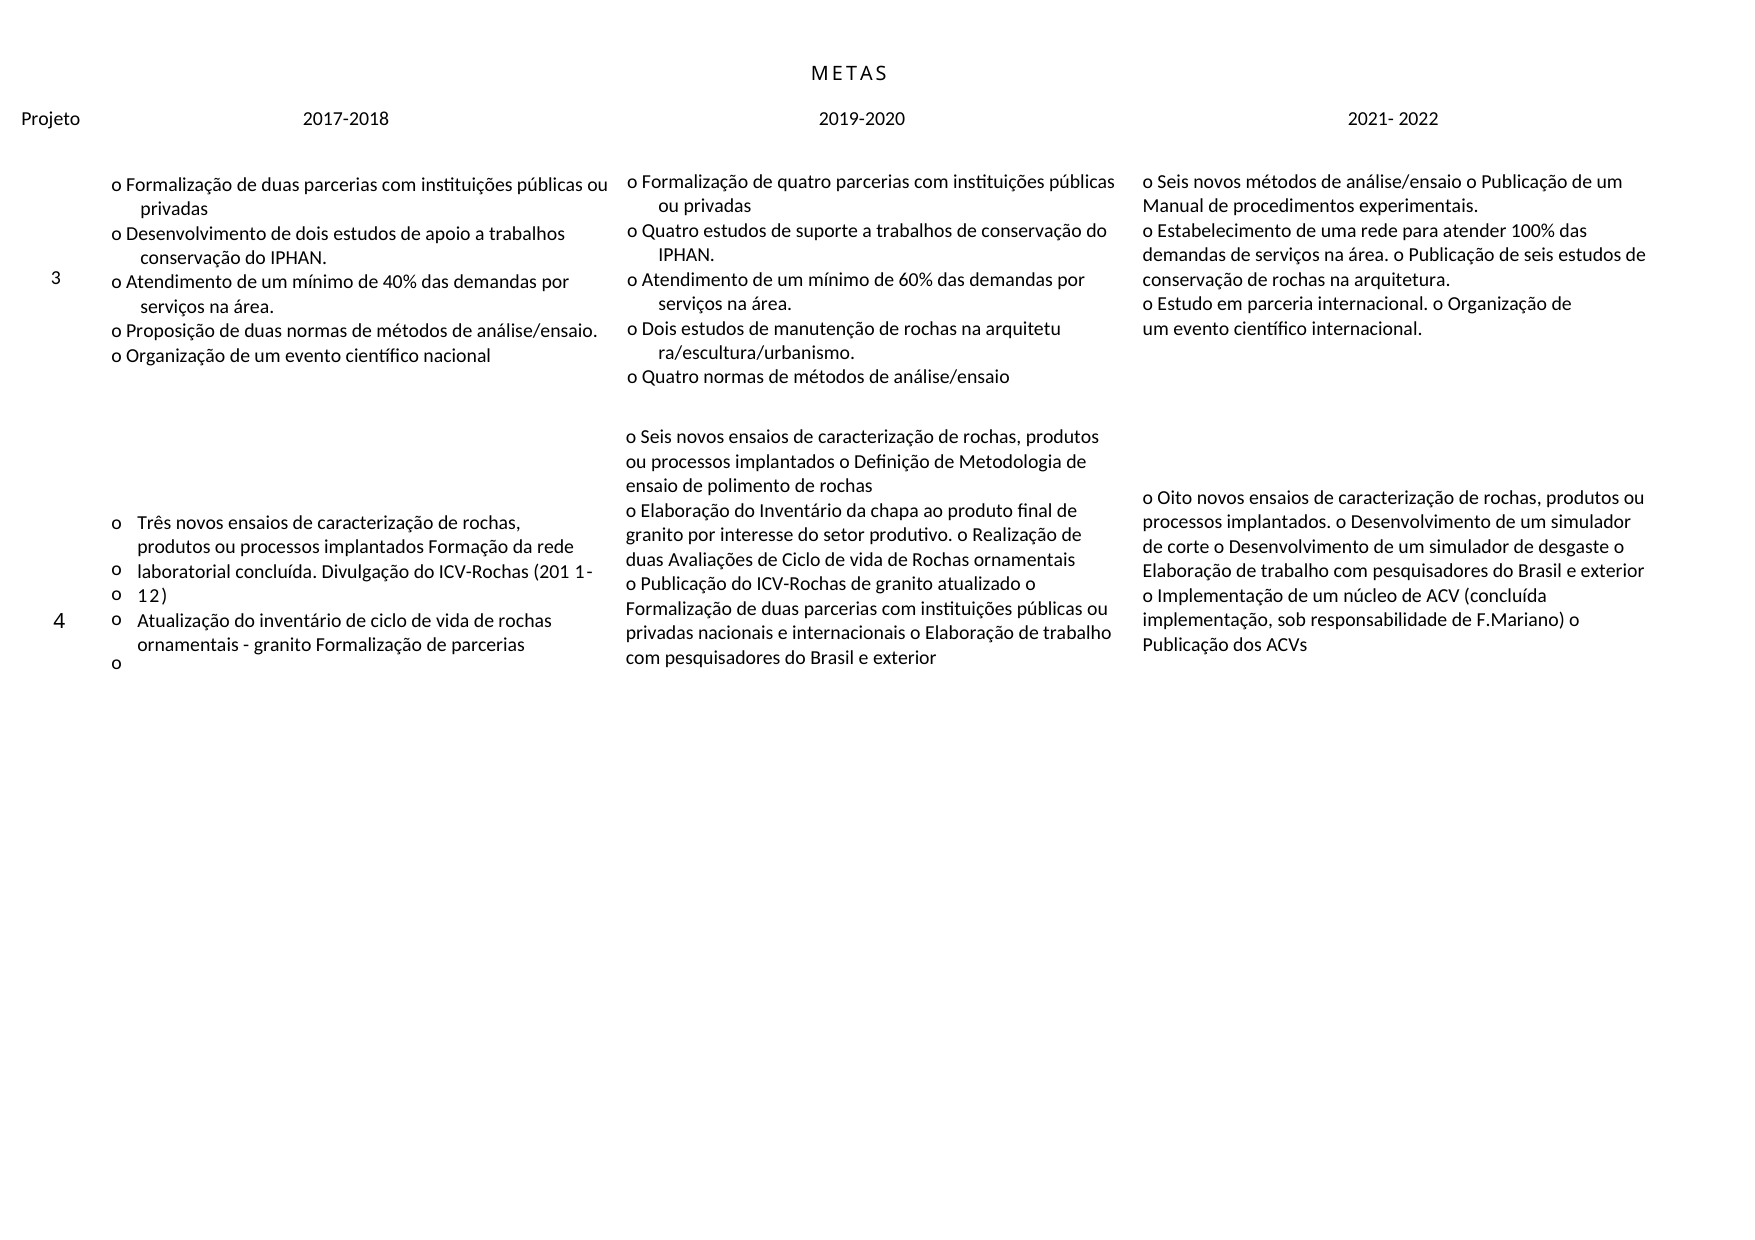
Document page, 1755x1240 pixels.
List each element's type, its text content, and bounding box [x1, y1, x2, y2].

text Atualização do inventário de ciclo de vida de rochas ornamentais - granito Formalização de parcerias [137, 607, 598, 656]
text o Implementação de um núcleo de ACV (concluída implementação, sob responsabilidade de F.Mariano) o Publicação dos ACVs [1142, 582, 1653, 656]
text o Estabelecimento de uma rede para atender 100% das demandas de serviços na área. o Publicação de seis estudos de conservação de rochas na arquitetura. [1142, 217, 1648, 291]
text Três novos ensaios de caracterização de rochas, produtos ou processos implantados Formação da rede laboratorial concluída. Divulgação do ICV-Rochas (201 1-12) [137, 509, 598, 607]
text o Oito novos ensaios de caracterização de rochas, produtos ou processos implantados. o Desenvolvimento de um simulador de corte o Desenvolvimento de um simulador de desgaste o Elaboração de trabalho com pesquisadores do Brasil e exterior [1142, 484, 1653, 582]
text o [111, 581, 124, 606]
text o Formalização de duas parcerias com instituições públicas ou privadas [111, 171, 616, 220]
text o Formalização de quatro parcerias com instituições públicas ou privadas [627, 168, 1132, 217]
text o Proposição de duas normas de métodos de análise/ensaio. [111, 318, 616, 343]
text o Seis novos ensaios de caracterização de rochas, produtos ou processos implantados o Definição de Metodologia de ensaio de polimento de rochas [626, 424, 1119, 498]
text o Elaboração do Inventário da chapa ao produto final de granito por interesse do setor produtivo. o Realização de duas Avaliações de Ciclo de vida de Rochas ornamentais [626, 498, 1119, 571]
text o Dois estudos de manutenção de rochas na arquitetu ra/escultura/urbanismo. [627, 315, 1132, 364]
text o [111, 606, 124, 631]
text o [111, 653, 124, 673]
text o Quatro normas de métodos de análise/ensaio [627, 364, 1132, 389]
text o Publicação do ICV-Rochas de granito atualizado o Formalização de duas parcerias com instituições públicas ou privadas nacionais e internacionais o Elaboração de trabalho com pesquisadores do Brasil e exterior [626, 571, 1119, 669]
text o Quatro estudos de suporte a trabalhos de conservação do IPHAN. [627, 217, 1132, 266]
text Projeto [21, 109, 85, 129]
text 3 [51, 268, 67, 288]
text o Atendimento de um mínimo de 40% das demandas por serviços na área. [111, 269, 616, 318]
text 2017-2018 2019-2020 2021- 2022 [303, 110, 1671, 130]
text o Atendimento de um mínimo de 60% das demandas por serviços na área. [627, 266, 1132, 315]
text o Estudo em parceria internacional. o Organização de um evento científico internacional. [1142, 291, 1602, 340]
text o Desenvolvimento de dois estudos de apoio a trabalhos conservação do IPHAN. [111, 220, 616, 269]
text o Organização de um evento científico nacional [111, 343, 616, 367]
text o Seis novos métodos de análise/ensaio o Publicação de um Manual de procedimentos experimentais. [1142, 168, 1648, 217]
text o [111, 513, 124, 533]
text o [111, 556, 124, 581]
